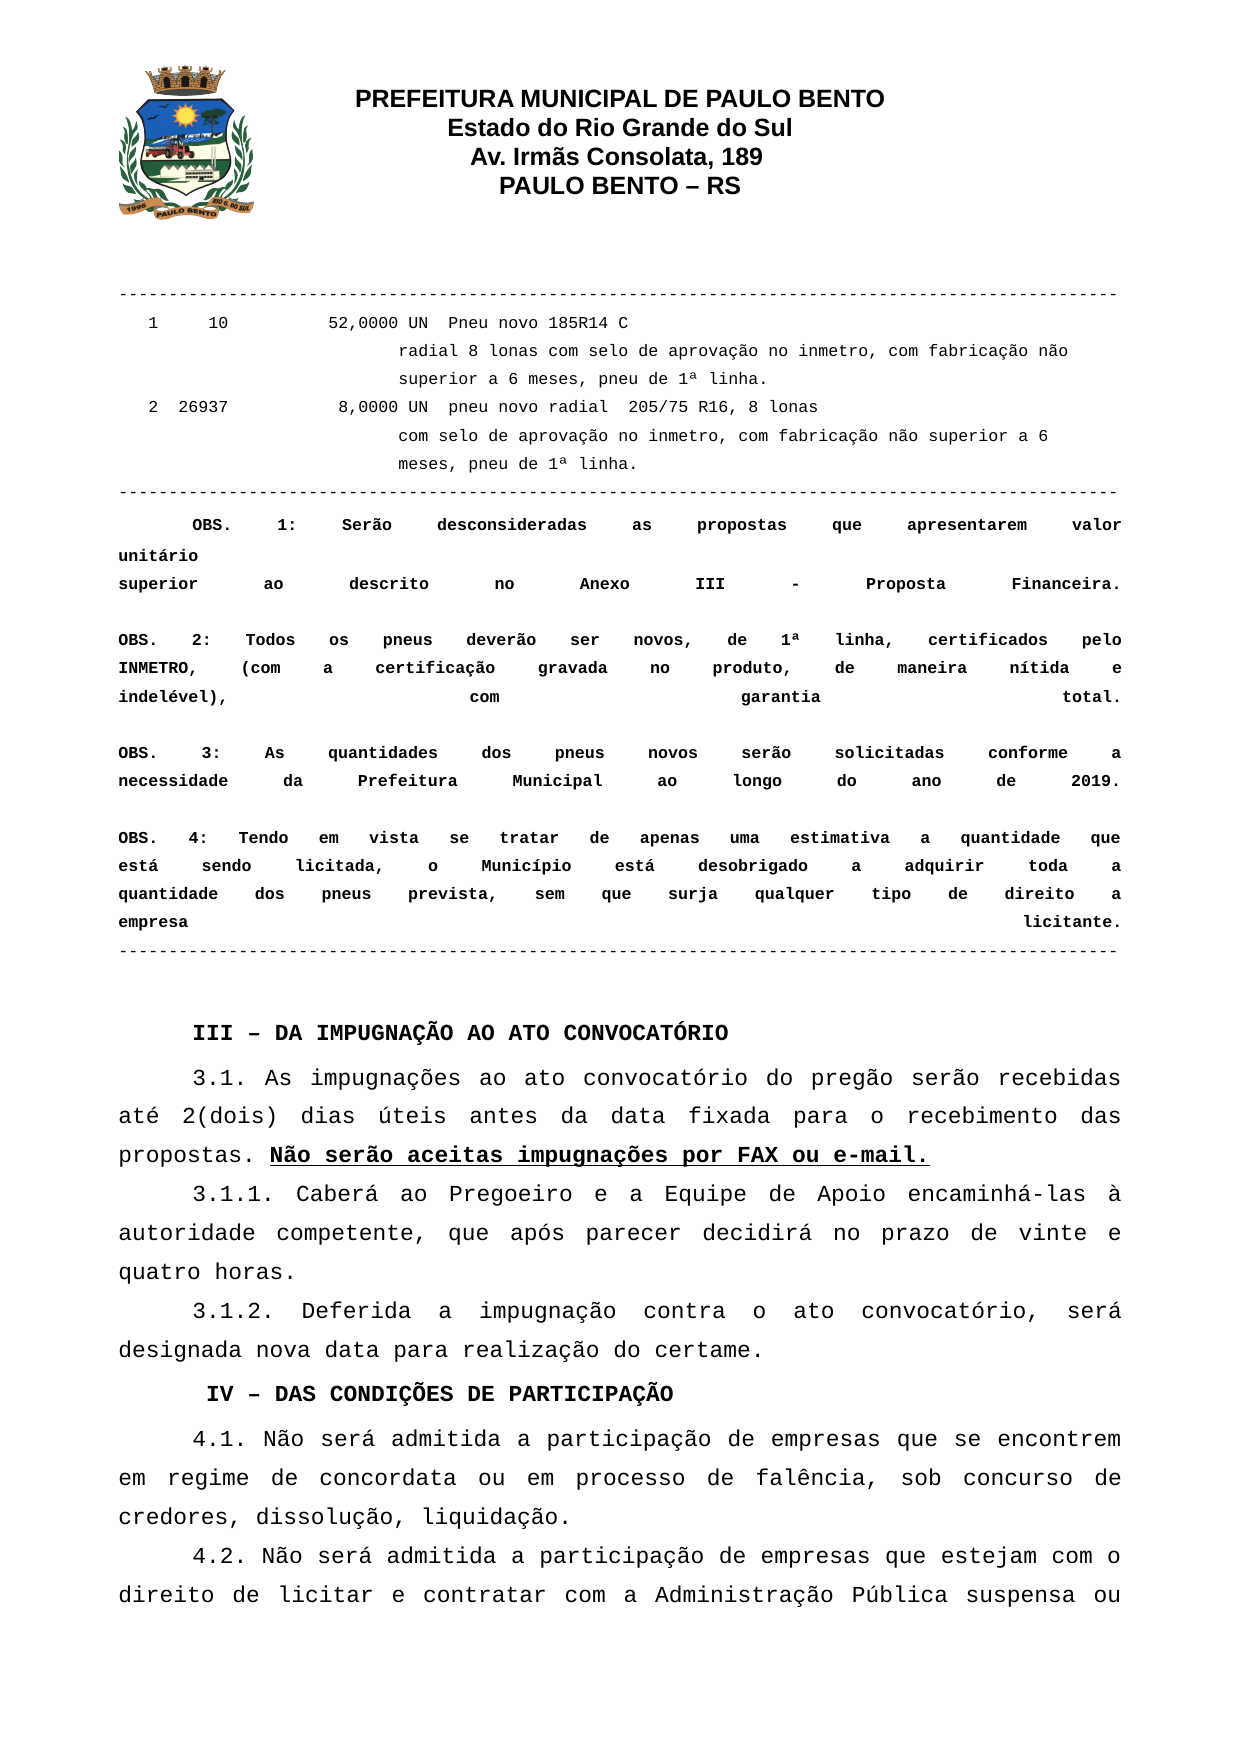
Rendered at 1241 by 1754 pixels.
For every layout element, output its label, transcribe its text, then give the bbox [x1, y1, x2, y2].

text IV – DAS CONDIÇÕES DE PARTICIPAÇÃO [118, 1383, 1122, 1409]
text 4.2. Não será admitida a participação de empresas que estejam com o direito de licitar e contratar com a Administração Pública suspensa ou [118, 1544, 1122, 1609]
picture [118, 65, 254, 220]
text 3.1. As impugnações ao ato convocatório do pregão serão recebidas até 2(dois) dias úteis antes da data fixada para o recebimento das propostas. Não serão aceitas impugnações por FAX ou e-mail. [118, 1066, 1122, 1170]
text OBS. 1: Serão desconsideradas as propostas que apresentarem valor unitário superior ao descrito no Anexo III - Proposta Financeira. OBS. 2: Todos os pneus deverão ser novos, de 1ª linha, certificados pelo INMETRO, (com a certificação gravada no produto, de maneira nítida e indelével), com garantia total. OBS. 3: As quantidades dos pneus novos serão solicitadas conforme a necessidade da Prefeitura Municipal ao longo do ano de 2019. OBS. 4: Tendo em vista se tratar de apenas uma estimativa a quantidade que está sendo licitada, o Município está desobrigado a adquirir toda a quantidade dos pneus prevista, sem que surja qualquer tipo de direito a empresa licitante. ---------------------------------------------------------------------------------------------------- [118, 512, 1122, 961]
text 3.1.2. Deferida a impugnação contra o ato convocatório, será designada nova data para realização do certame. [118, 1299, 1122, 1364]
text ---------------------------------------------------------------------------------------------------- 1 10 52,0000 UN Pneu novo 185R14 C radial 8 lonas com selo de aprovação no inmetro, com fabricação não superior a 6 meses, pneu de 1ª linha. 2 26937 8,0000 UN pneu novo radial 205/75 R16, 8 lonas com selo de aprovação no inmetro, com fabricação não superior a 6 meses, pneu de 1ª linha. ---------------------------------------------------------------------------------------------------- [118, 286, 1122, 502]
text 4.1. Não será admitida a participação de empresas que se encontrem em regime de concordata ou em processo de falência, sob concurso de credores, dissolução, liquidação. [118, 1428, 1122, 1531]
text 3.1.1. Caberá ao Pregoeiro e a Equipe de Apoio encaminhá-las à autoridade competente, que após parecer decidirá no prazo de vinte e quatro horas. [118, 1183, 1122, 1286]
text III – DA IMPUGNAÇÃO AO ATO CONVOCATÓRIO [118, 1021, 1122, 1047]
